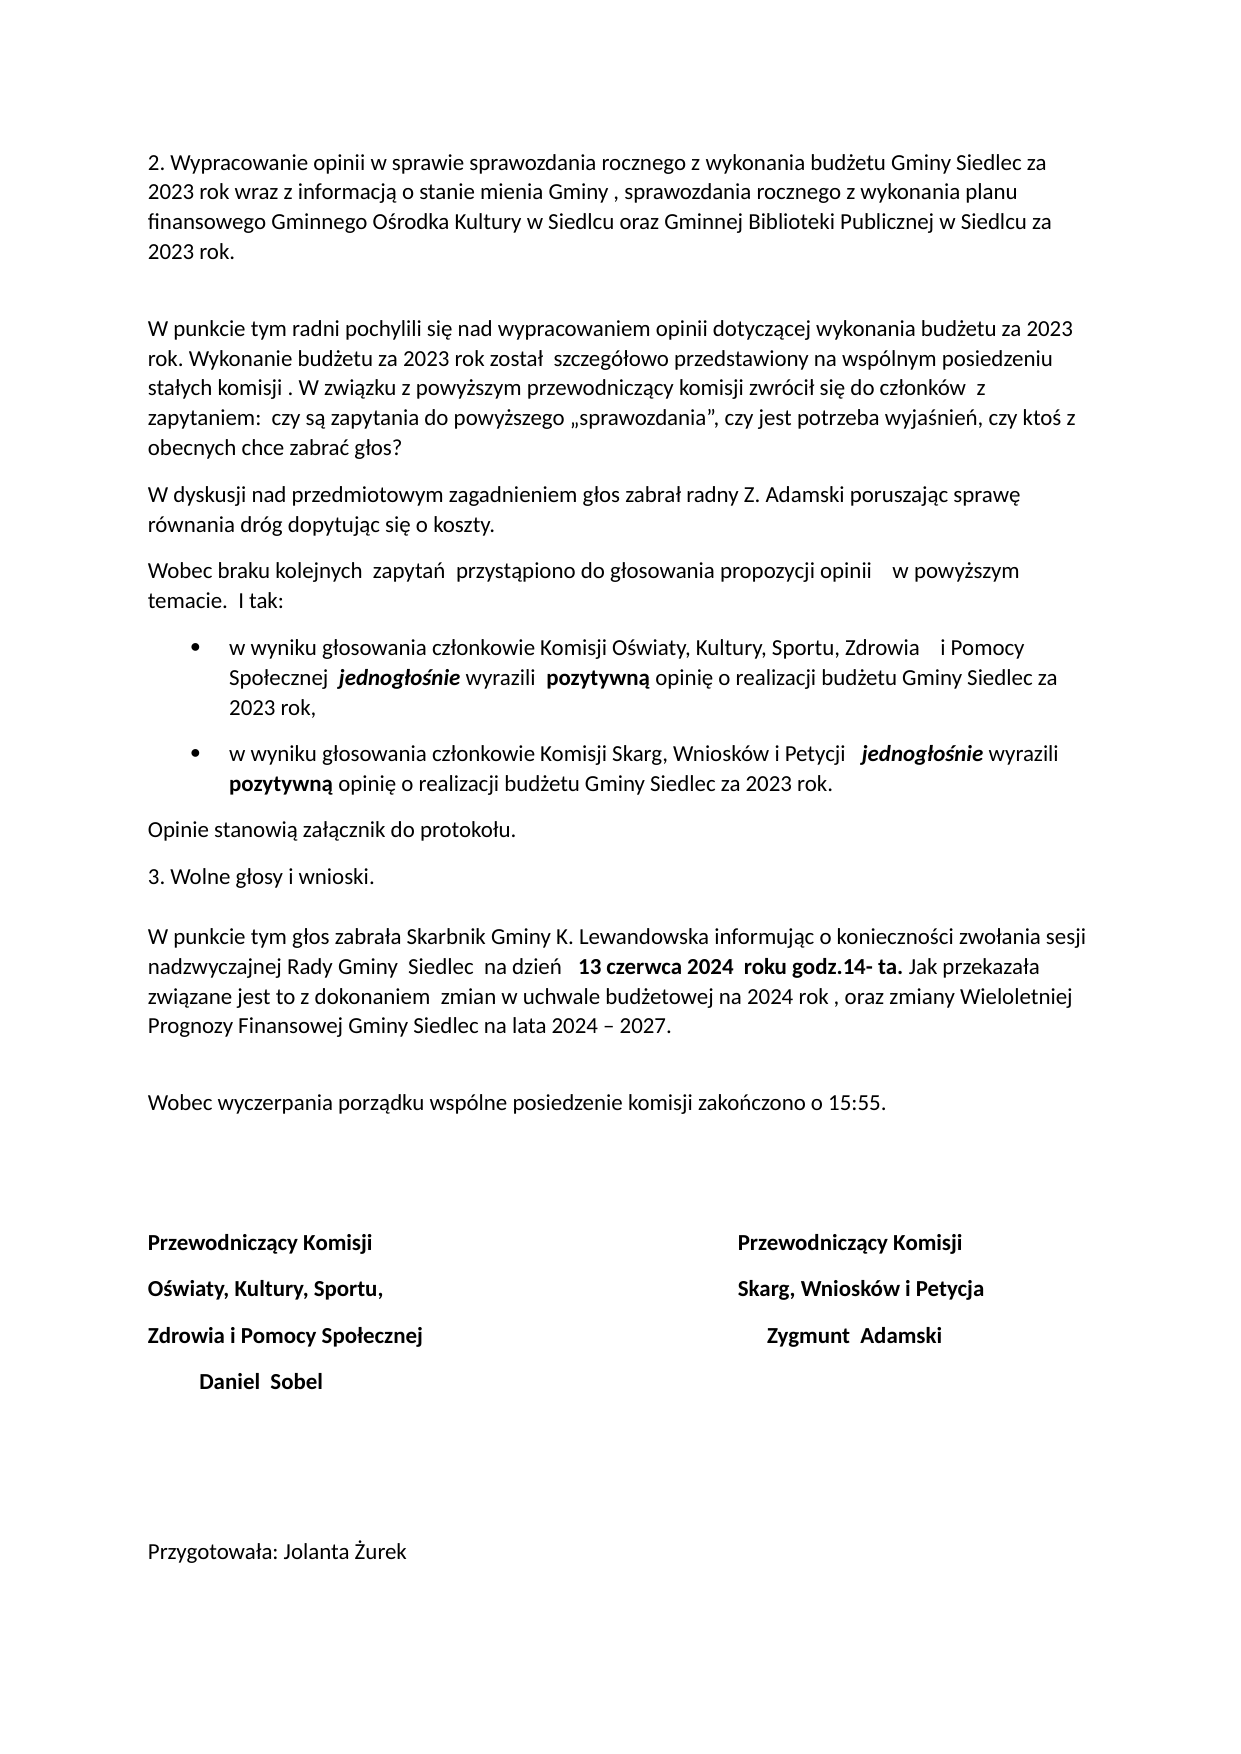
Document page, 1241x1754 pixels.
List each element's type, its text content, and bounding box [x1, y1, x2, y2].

text 3. Wolne głosy i wnioski. W punkcie tym głos zabrała Skarbnik Gminy K. Lewandowska informując o konieczności zwołania sesji nadzwyczajnej Rady Gminy Siedlec na dzień 13 czerwca 2024 roku godz.14- ta. Jak przekazała związane jest to z dokonaniem zmian w uchwale budżetowej na 2024 rok , oraz zmiany Wieloletniej Prognozy Finansowej Gminy Siedlec na lata 2024 – 2027. [148, 862, 1093, 1040]
list w wyniku głosowania członkowie Komisji Oświaty, Kultury, Sportu, Zdrowia i Pomocy Społecznej jednogłośnie wyrazili pozytywną opinię o realizacji budżetu Gminy Siedlec za 2023 rok, [191, 633, 1093, 721]
text Przewodniczący Komisji Przewodniczący Komisji [148, 1228, 1093, 1256]
text W punkcie tym radni pochylili się nad wypracowaniem opinii dotyczącej wykonania budżetu za 2023 rok. Wykonanie budżetu za 2023 rok został szczegółowo przedstawiony na wspólnym posiedzeniu stałych komisji . W związku z powyższym przewodniczący komisji zwrócił się do członków z zapytaniem: czy są zapytania do powyższego „sprawozdania”, czy jest potrzeba wyjaśnień, czy ktoś z obecnych chce zabrać głos? [148, 314, 1093, 461]
text Daniel Sobel [148, 1367, 1093, 1396]
text Przygotowała: Jolanta Żurek [148, 1507, 1093, 1565]
list w wyniku głosowania członkowie Komisji Skarg, Wniosków i Petycji jednogłośnie wyrazili pozytywną opinię o realizacji budżetu Gminy Siedlec za 2023 rok. [191, 739, 1093, 797]
text W dyskusji nad przedmiotowym zagadnieniem głos zabrał radny Z. Adamski poruszając sprawę równania dróg dopytując się o koszty. [148, 480, 1093, 538]
text Oświaty, Kultury, Sportu, Skarg, Wniosków i Petycja [148, 1274, 1093, 1302]
text Opinie stanowią załącznik do protokołu. [148, 816, 1093, 844]
text Zdrowia i Pomocy Społecznej Zygmunt Adamski [148, 1321, 1093, 1349]
text Wobec wyczerpania porządku wspólne posiedzenie komisji zakończono o 15:55. [148, 1058, 1093, 1116]
text 2. Wypracowanie opinii w sprawie sprawozdania rocznego z wykonania budżetu Gminy Siedlec za 2023 rok wraz z informacją o stanie mienia Gminy , sprawozdania rocznego z wykonania planu finansowego Gminnego Ośrodka Kultury w Siedlcu oraz Gminnej Biblioteki Publicznej w Siedlcu za 2023 rok. [148, 148, 1093, 295]
text Wobec braku kolejnych zapytań przystąpiono do głosowania propozycji opinii w powyższym temacie. I tak: [148, 556, 1093, 614]
